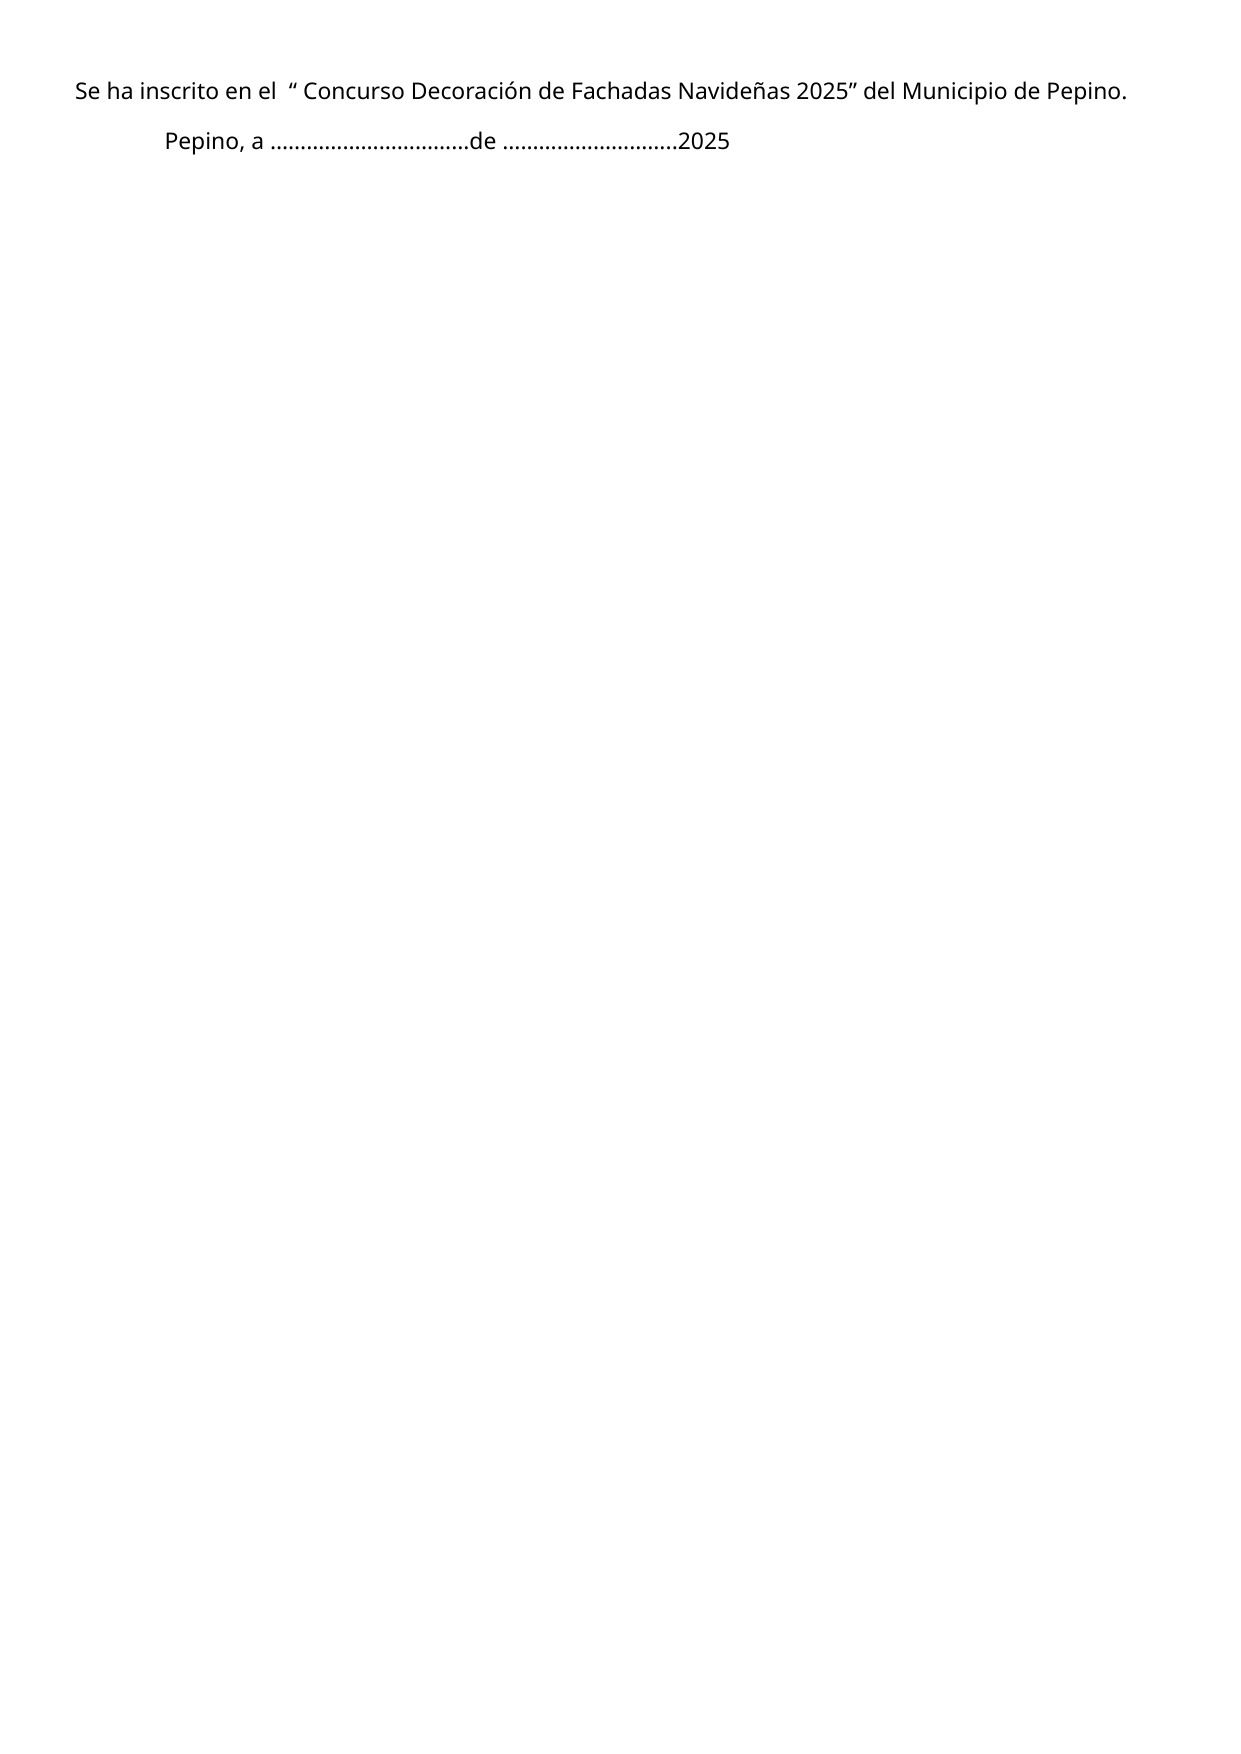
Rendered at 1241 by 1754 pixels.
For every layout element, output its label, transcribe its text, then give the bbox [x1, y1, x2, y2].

text Pepino, a ……………………………de ………………………..2025 [75, 125, 1165, 156]
text Se ha inscrito en el “ Concurso Decoración de Fachadas Navideñas 2025” del Municipio de Pepino. [75, 75, 1165, 106]
